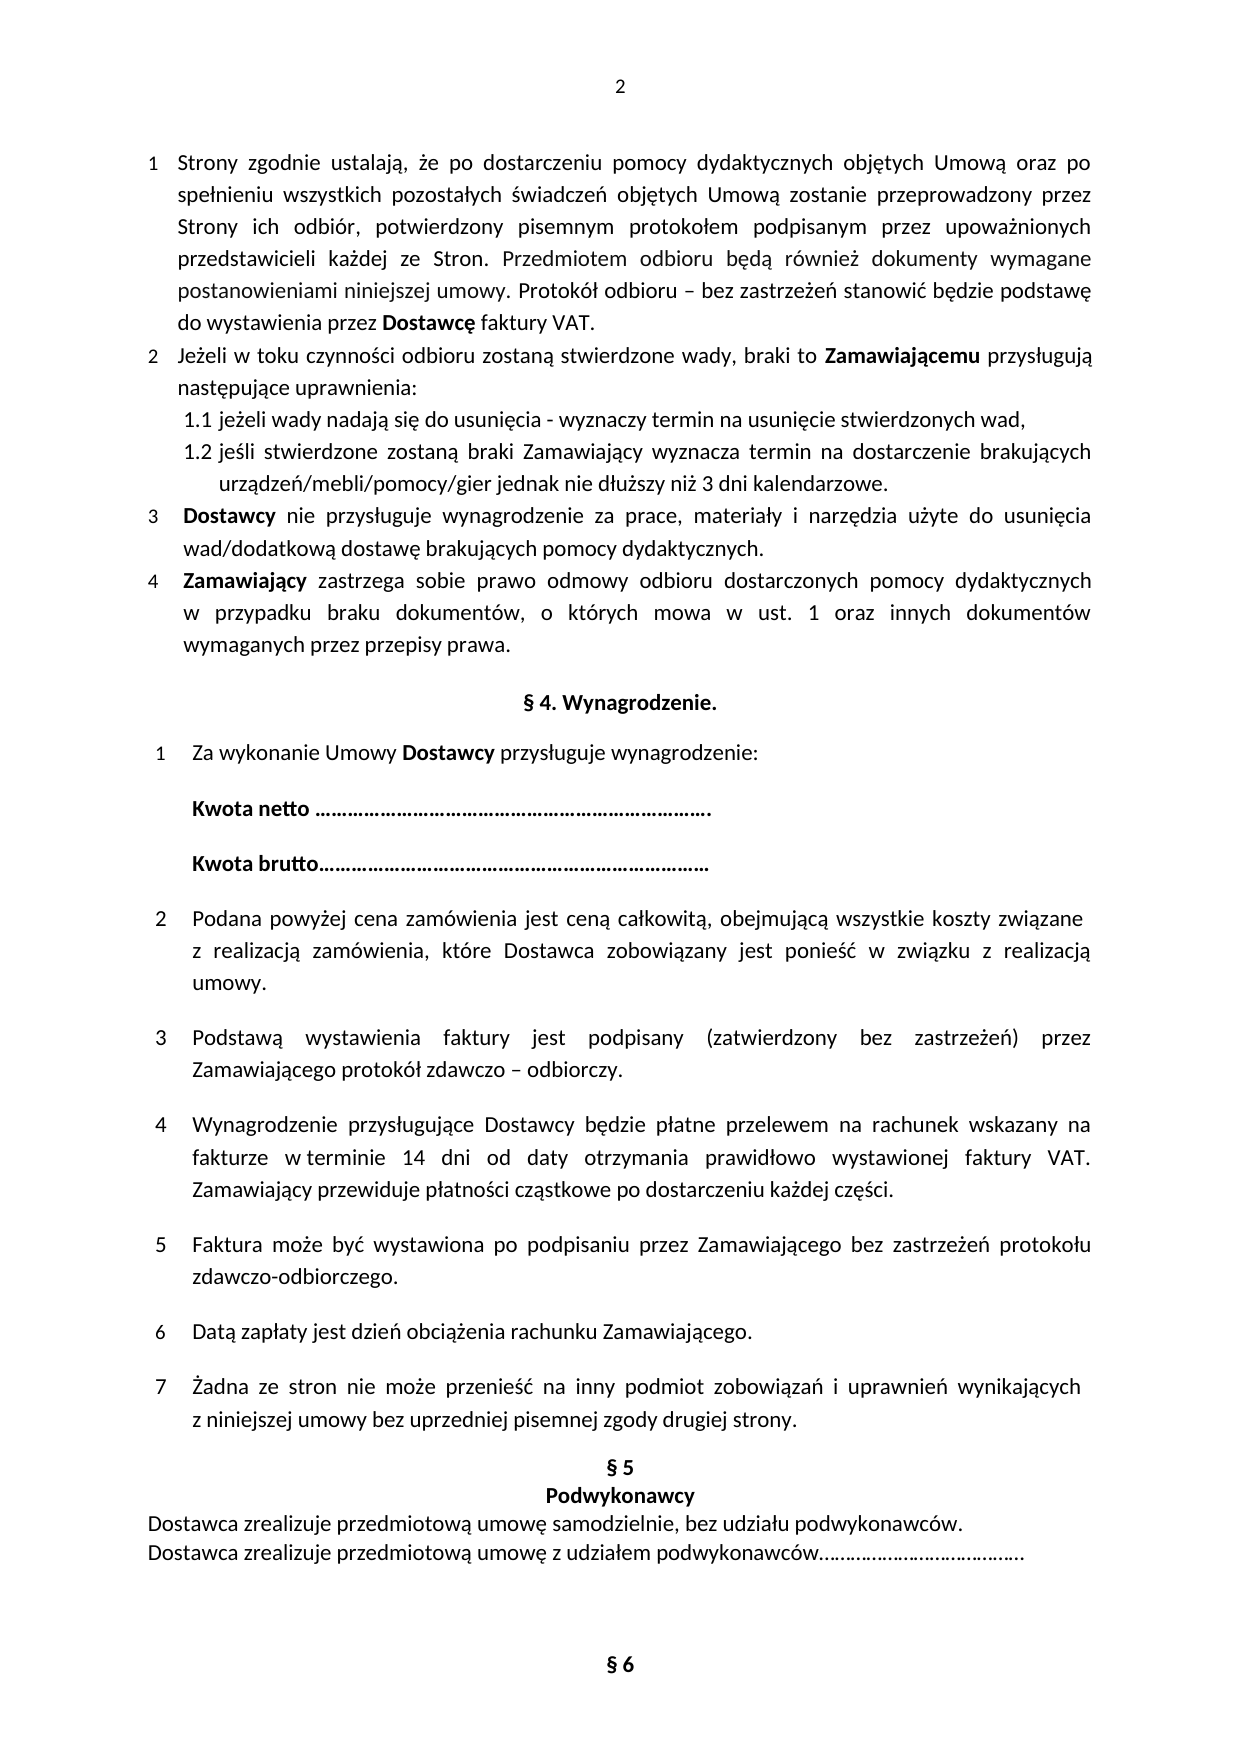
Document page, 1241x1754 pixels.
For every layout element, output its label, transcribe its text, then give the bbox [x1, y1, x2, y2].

list Żadna ze stron nie może przenieść na inny podmiot zobowiązań i uprawnień wynikających z niniejszej umowy bez uprzedniej pisemnej zgody drugiej strony. [155, 1372, 1093, 1433]
list Podstawą wystawienia faktury jest podpisany (zatwierdzony bez zastrzeżeń) przez Zamawiającego protokół zdawczo – odbiorczy. [155, 1023, 1093, 1083]
list Datą zapłaty jest dzień obciążenia rachunku Zamawiającego. [155, 1317, 1093, 1345]
list Dostawcy nie przysługuje wynagrodzenie za prace, materiały i narzędzia użyte do usunięcia wad/dodatkową dostawę brakujących pomocy dydaktycznych. [148, 502, 1093, 562]
list Faktura może być wystawiona po podpisaniu przez Zamawiającego bez zastrzeżeń protokołu zdawczo-odbiorczego. [155, 1230, 1093, 1290]
list Za wykonanie Umowy Dostawcy przysługuje wynagrodzenie: [155, 738, 1093, 767]
text Kwota brutto……………………………………………………………… [192, 849, 1093, 877]
list Podana powyżej cena zamówienia jest ceną całkowitą, obejmującą wszystkie koszty związane z realizacją zamówienia, które Dostawca zobowiązany jest ponieść w związku z realizacją umowy. [155, 904, 1093, 996]
text Kwota netto ………………………………………………………………. [192, 794, 1093, 822]
list jeśli stwierdzone zostaną braki Zamawiający wyznacza termin na dostarczenie brakujących urządzeń/mebli/pomocy/gier jednak nie dłuższy niż 3 dni kalendarzowe. [183, 437, 1093, 497]
list § 6 [148, 1650, 1093, 1678]
list Zamawiający zastrzega sobie prawo odmowy odbioru dostarczonych pomocy dydaktycznych w przypadku braku dokumentów, o których mowa w ust. 1 oraz innych dokumentów wymaganych przez przepisy prawa. [148, 566, 1093, 658]
list Strony zgodnie ustalają, że po dostarczeniu pomocy dydaktycznych objętych Umową oraz po spełnieniu wszystkich pozostałych świadczeń objętych Umową zostanie przeprowadzony przez Strony ich odbiór, potwierdzony pisemnym protokołem podpisanym przez upoważnionych przedstawicieli każdej ze Stron. Przedmiotem odbioru będą również dokumenty wymagane postanowieniami niniejszej umowy. Protokół odbioru – bez zastrzeżeń stanowić będzie podstawę do wystawienia przez Dostawcę faktury VAT. [148, 148, 1093, 337]
list jeżeli wady nadają się do usunięcia - wyznaczy termin na usunięcie stwierdzonych wad, [183, 405, 1093, 433]
list Jeżeli w toku czynności odbioru zostaną stwierdzone wady, braki to Zamawiającemu przysługują następujące uprawnienia: [148, 341, 1093, 401]
list Dostawca zrealizuje przedmiotową umowę samodzielnie, bez udziału podwykonawców. [148, 1509, 1093, 1538]
text § 4. Wynagrodzenie. [148, 688, 1093, 716]
text Podwykonawcy [148, 1482, 1093, 1509]
list Wynagrodzenie przysługujące Dostawcy będzie płatne przelewem na rachunek wskazany na fakturze w terminie 14 dni od daty otrzymania prawidłowo wystawionej faktury VAT. Zamawiający przewiduje płatności cząstkowe po dostarczeniu każdej części. [155, 1111, 1093, 1203]
list Dostawca zrealizuje przedmiotową umowę z udziałem podwykonawców………………………………… [148, 1538, 1093, 1566]
text § 5 [148, 1453, 1093, 1482]
